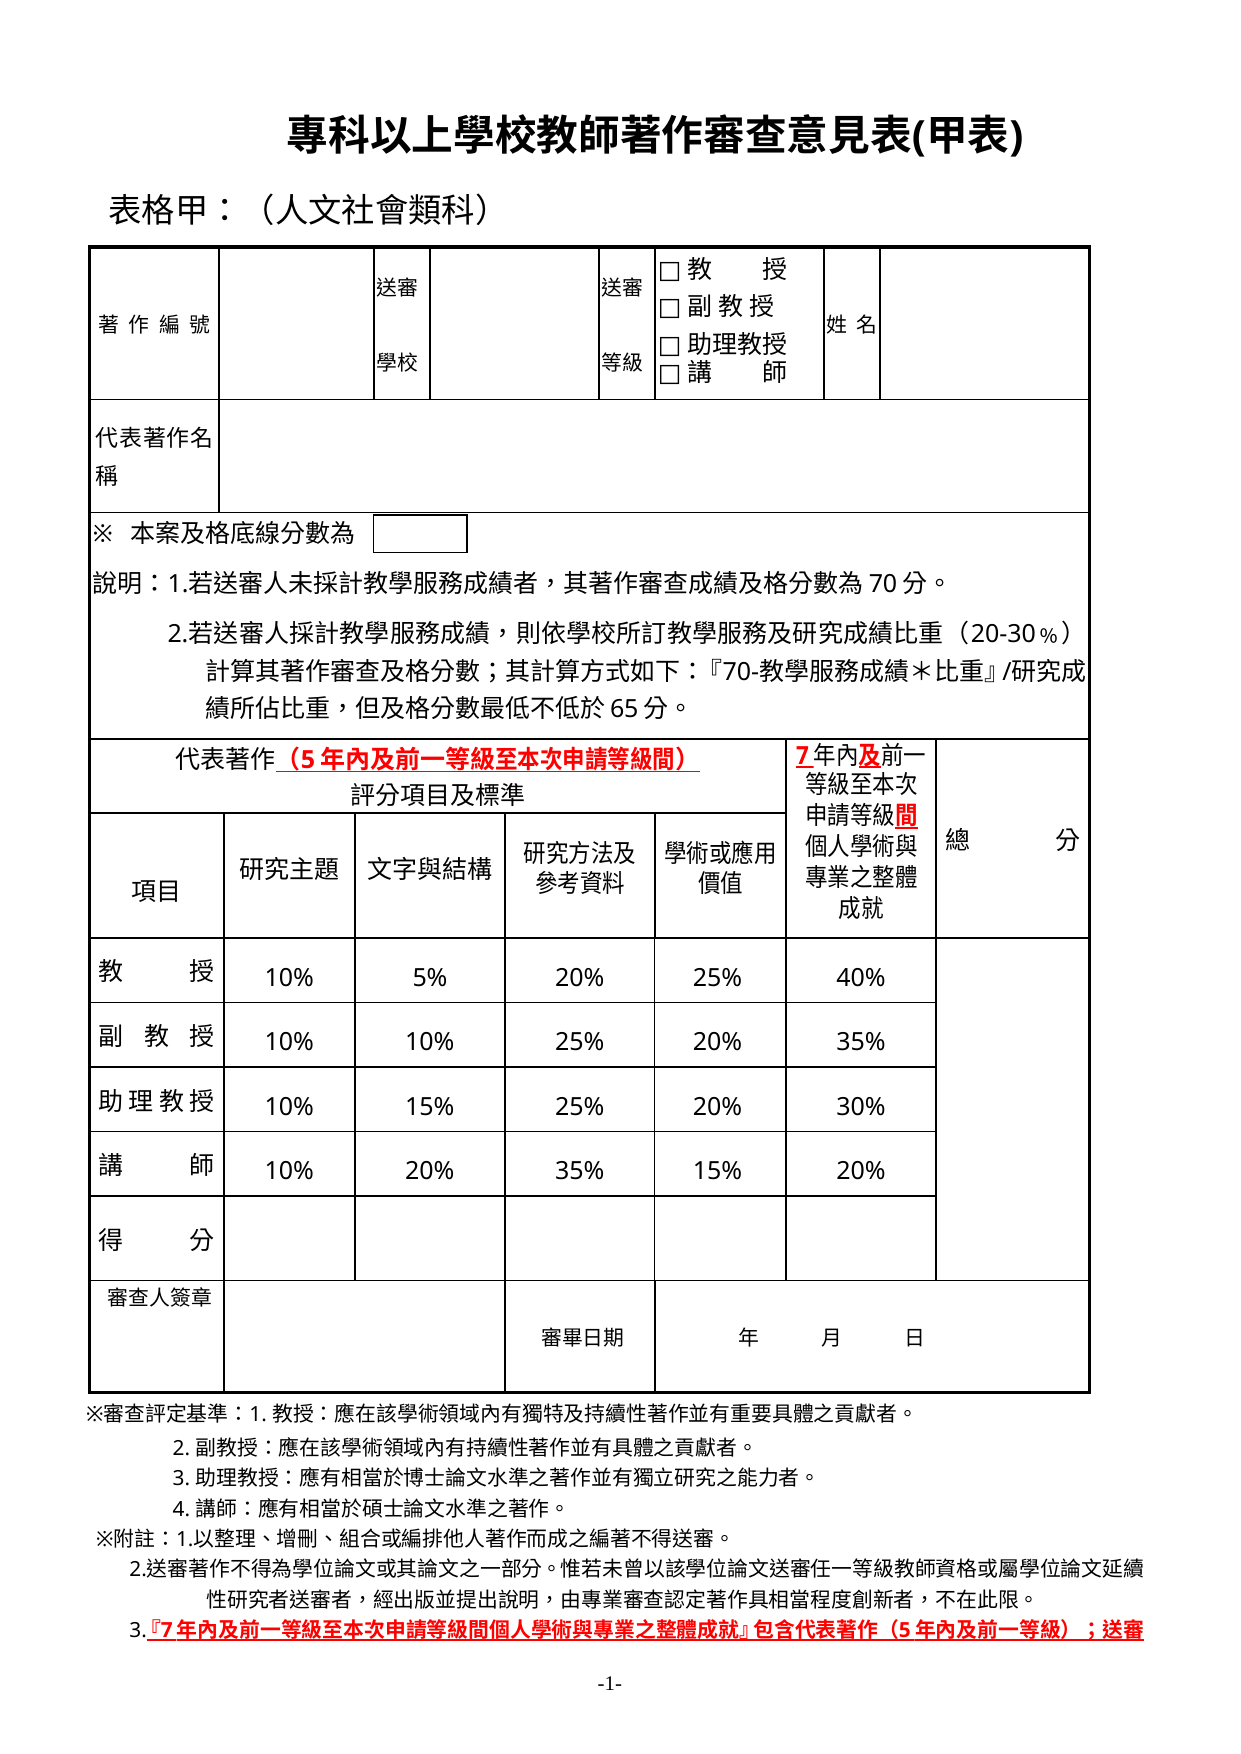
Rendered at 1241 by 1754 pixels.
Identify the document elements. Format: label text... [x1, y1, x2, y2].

table_cell 20% [356, 1132, 504, 1195]
table_cell 本案及格底線分數為 分。 說明：1.若送審人未採計教學服務成績者，其著作審查成績及格分數為70分。 2.若送審人採計教學服務成績，則依學校所訂教學服務及研究成績比重（20-30﹪）計算其著作審查及格分數；其計算方式如下：『70-教學服務成績＊比重』/研究成績所佔比重，但及格分數最低不低於65分。 [91, 513, 1088, 738]
table_cell [225, 1281, 504, 1391]
table_cell 25% [506, 1003, 654, 1066]
table_header 送審 學校 [375, 249, 429, 398]
text 2. 副教授：應在該學術領域內有持續性著作並有具體之貢獻者。 [75, 1431, 1144, 1462]
table_header □ 教 授 □ 副 教 授 □ 助理教授 □ 講 師 [656, 249, 823, 398]
table_cell 10% [225, 1132, 354, 1195]
table_cell 10% [356, 1003, 504, 1066]
table_header [220, 249, 373, 398]
table_cell 教授 [91, 939, 223, 1002]
table_cell 30% [787, 1068, 935, 1131]
table_header 著作編號 [91, 249, 218, 398]
table_cell 20% [787, 1132, 935, 1195]
table_cell 總分 [937, 740, 1088, 937]
table_cell 25% [506, 1068, 654, 1131]
table_cell 10% [225, 1003, 354, 1066]
table_header 送審 等級 [600, 249, 654, 398]
table_cell [655, 1197, 785, 1280]
text ※審查評定基準：1. 教授：應在該學術領域內有獨特及持續性著作並有重要具體之貢獻者。 [75, 1394, 1144, 1431]
table_cell 學術或應用價值 [656, 814, 785, 937]
table_cell 得分 [91, 1197, 223, 1280]
subtitle 表格甲：（人文社會類科） [75, 170, 1235, 245]
table_cell 35% [506, 1132, 654, 1195]
table_cell [937, 939, 1088, 1280]
subtitle 2.送審著作不得為學位論文或其論文之一部分。惟若未曾以該學位論文送審任一等級教師資格或屬學位論文延續性研究者送審者，經出版並提出說明，由專業審查認定著作具相當程度創新者，不在此限。 [75, 1552, 1144, 1613]
table_cell 研究方法及參考資料 [506, 814, 654, 937]
table_cell [506, 1197, 654, 1280]
table_cell 5% [356, 939, 504, 1002]
text ※附註：1.以整理、增刪、組合或編排他人著作而成之編著不得送審。 [75, 1522, 1144, 1552]
table_header 姓名 [825, 249, 879, 398]
table_cell 40% [787, 939, 935, 1002]
table_header [881, 249, 1088, 398]
table_cell 7年內及前一等級至本次申請等級間個人學術與專業之整體成就 [787, 740, 935, 937]
table_cell [787, 1197, 935, 1280]
table_cell 代表著作（5年內及前一等級至本次申請等級間） 評分項目及標準 [91, 740, 785, 812]
table_cell 10% [225, 939, 354, 1002]
table_cell [225, 1197, 354, 1280]
table_cell 副教授 [91, 1003, 223, 1066]
text 4. 講師：應有相當於碩士論文水準之著作。 [75, 1492, 1144, 1522]
table_cell 15% [655, 1132, 785, 1195]
table_cell 代表著作名稱 [91, 400, 218, 511]
table_cell 20% [506, 939, 654, 1002]
table_cell 講師 [91, 1132, 223, 1195]
table_cell 20% [655, 1068, 785, 1131]
table_cell [220, 400, 1088, 511]
table_cell 文字與結構 [356, 814, 504, 937]
table_cell 10% [225, 1068, 354, 1131]
subtitle 專科以上學校教師著作審查意見表(甲表) [75, 95, 1235, 170]
table_header [431, 249, 598, 398]
table_cell [1187, 1340, 1240, 1524]
table_cell 項目 [91, 814, 223, 937]
table_cell 35% [787, 1003, 935, 1066]
table_cell 助理教授 [91, 1068, 223, 1131]
text 3. 助理教授：應有相當於博士論文水準之著作並有獨立研究之能力者。 [75, 1462, 1144, 1492]
table_cell 15% [356, 1068, 504, 1131]
table_cell 審查人簽章 [91, 1281, 223, 1391]
subtitle 3.『7年內及前一等級至本次申請等級間個人學術與專業之整體成就』包含代表著作（5年內及前一等級）；送審 [75, 1613, 1144, 1643]
table_cell [356, 1197, 504, 1280]
table_cell 年 月 日 [656, 1281, 1088, 1391]
table_cell 25% [655, 939, 785, 1002]
table_cell 研究主題 [225, 814, 354, 937]
table_cell 審畢日期 [506, 1281, 654, 1391]
table_cell 20% [655, 1003, 785, 1066]
